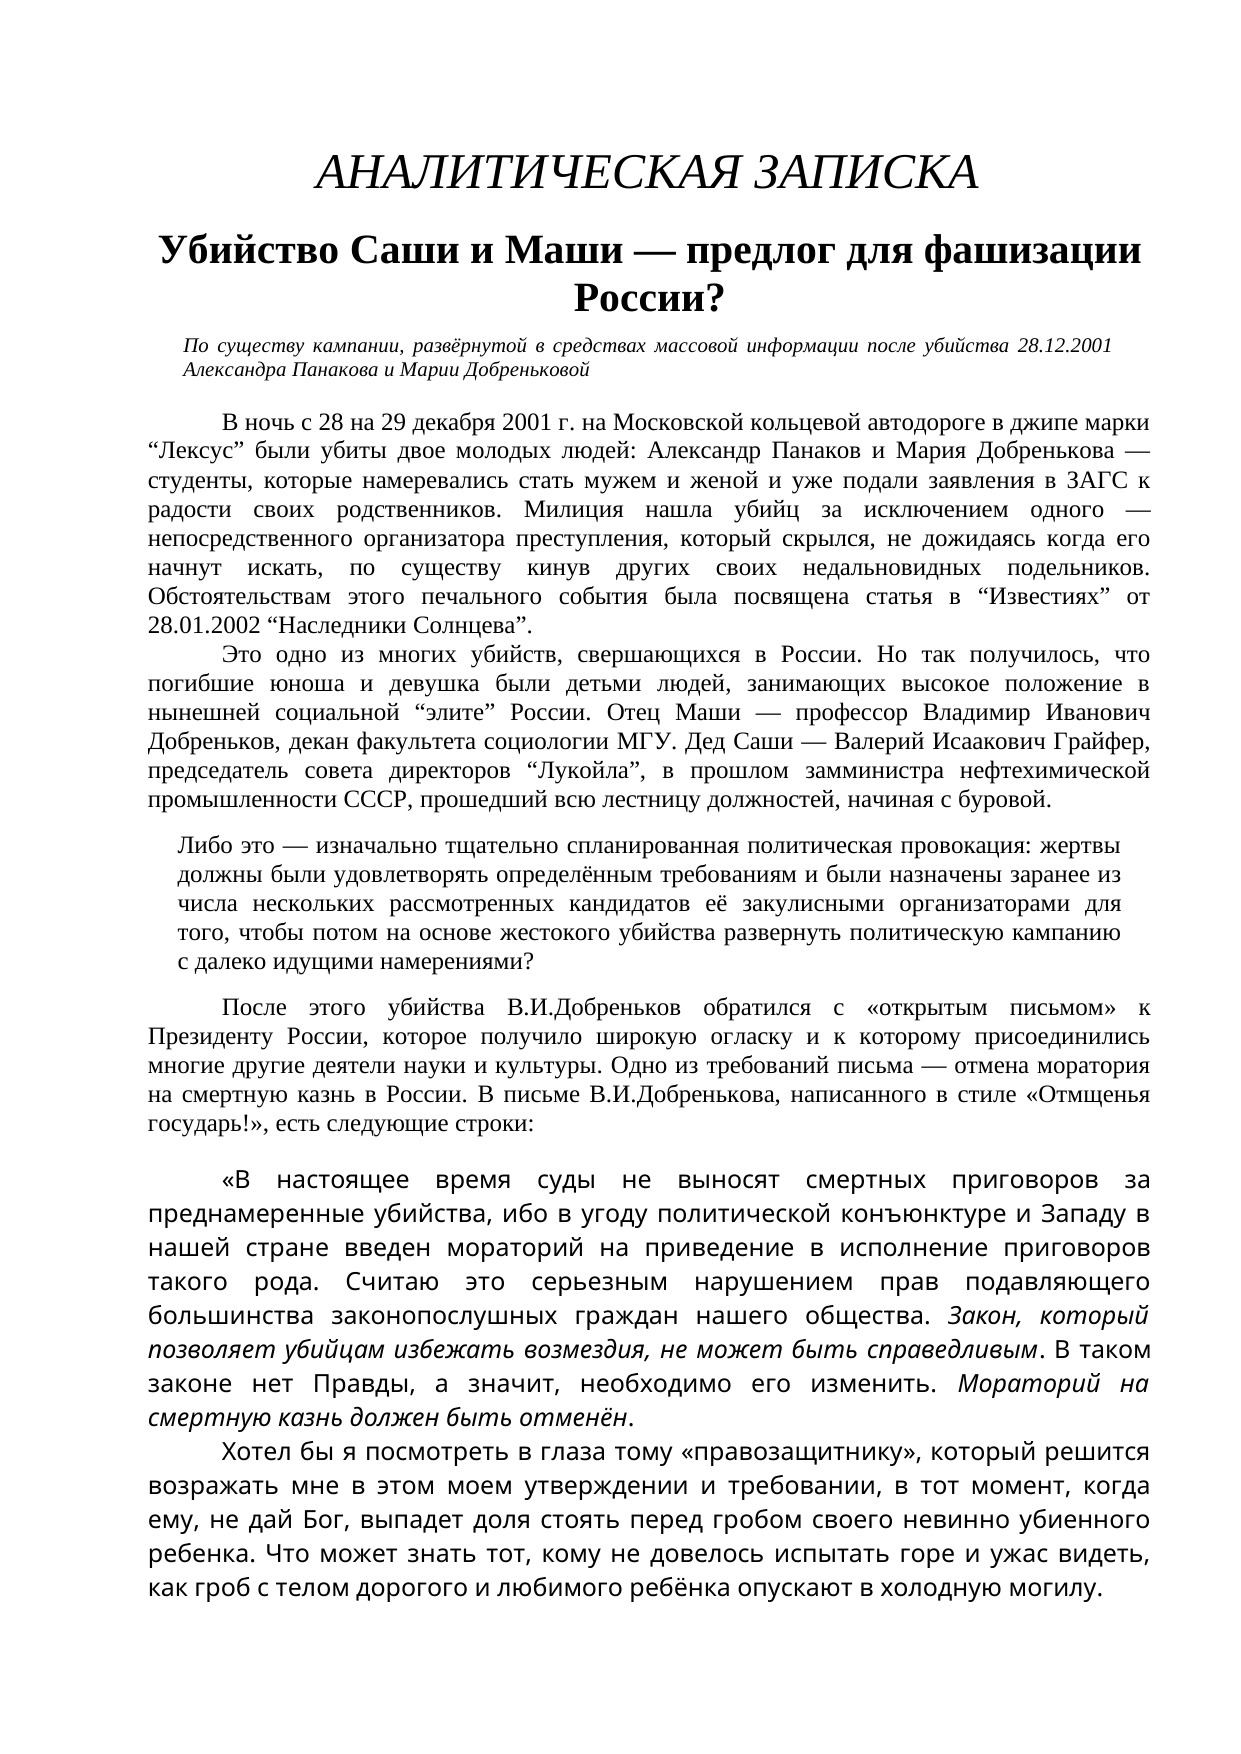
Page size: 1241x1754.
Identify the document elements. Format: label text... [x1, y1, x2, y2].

text После этого убийства В.И.Добреньков обратился с «открытым письмом» к Президенту России, которое получило широкую огласку и к которому присоединились многие другие деятели науки и культуры. Одно из требований письма — отмена моратория на смертную казнь в России. В письме В.И.Добренькова, написанного в стиле «Отмщенья государь!», есть следующие строки: [148, 992, 1152, 1137]
text аналитическая записка [148, 142, 1152, 200]
text «В настоящее время суды не выносят смертных приговоров за преднамеренные убийства, ибо в угоду политической конъюнктуре и Западу в нашей стране введен мораторий на приведение в исполнение приговоров такого рода. Считаю это серьезным нарушением прав подавляющего большинства законопослушных гра­ждан нашего общества. Закон, который позволяет убийцам избежать возмездия, не может быть справедливым. В таком законе нет Правды, а значит, необходимо его изменить. Мораторий на смертную казнь должен быть отменён. [148, 1162, 1152, 1434]
text Либо это — изначально тщательно спланированная политическая провокация: жертвы должны были удовлетворять определённым требованиям и были назначены заранее из числа нескольких рассмотренных кандидатов её закулисными организаторами для того, чтобы потом на основе жестокого убийства развернуть политическую кампанию с далеко идущими намерениями? [177, 830, 1122, 975]
text Это одно из многих убийств, свершающихся в России. Но так получилось, что погибшие юноша и девушка были детьми людей, занимающих высокое положение в нынешней социальной “элите” России. Отец Маши — профессор Владимир Иванович Добреньков, декан факультета социологии МГУ. Дед Саши — Валерий Исаакович Грайфер, председатель совета директоров “Лукойла”, в прошлом замминистра нефтехимической промышленности СССР, прошедший всю лестницу должностей, начиная с буровой. [148, 639, 1152, 813]
text По существу кампании, развёрнутой в средствах массовой информации после убийства 28.12.2001 Александра Панакова и Марии Добреньковой [183, 333, 1116, 381]
text Убийство Саши и Маши — предлог для фашизации России? [148, 225, 1152, 321]
text Хотел бы я посмотреть в глаза тому «правозащитнику», который решится возражать мне в этом моем утверждении и требовании, в тот момент, когда ему, не дай Бог, выпадет доля стоять перед гробом своего невинно убиенного ребенка. Что может знать тот, кому не довелось испытать горе и ужас видеть, как гроб с телом дорогого и любимого ребёнка опускают в холодную могилу. [148, 1434, 1152, 1604]
text В ночь с 28 на 29 декабря 2001 г. на Московской кольцевой автодороге в джипе марки “Лексус” были убиты двое молодых людей: Александр Панаков и Мария Добренькова — студенты, которые намеревались стать мужем и женой и уже подали заявления в ЗАГС к радости своих родственников. Милиция нашла убийц за исключением одного — непосредственного организатора преступления, который скрылся, не дожидаясь когда его начнут искать, по существу кинув других своих недальновидных подельников. Обстоятельствам этого печального события была посвящена статья в “Известиях” от 28.01.2002 “Наследники Солнцева”. [148, 406, 1152, 639]
